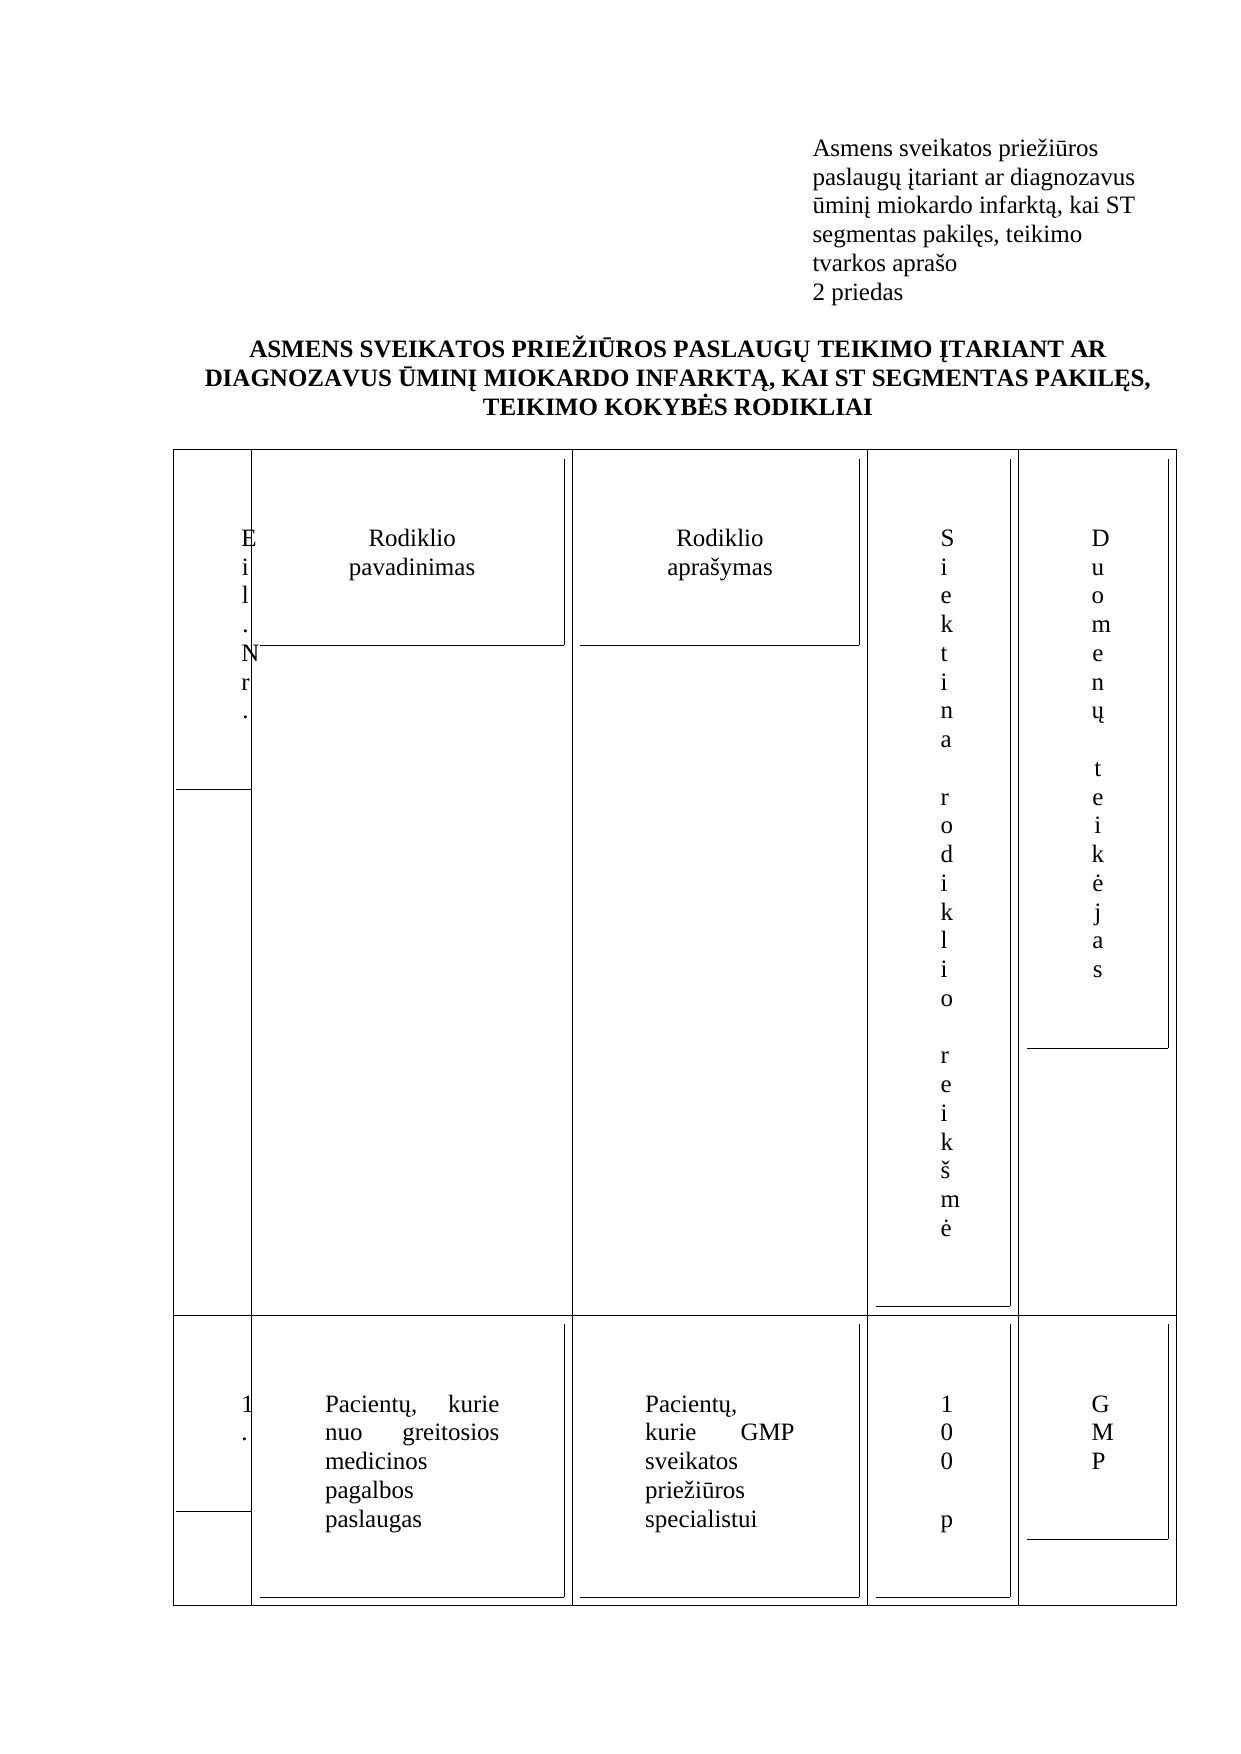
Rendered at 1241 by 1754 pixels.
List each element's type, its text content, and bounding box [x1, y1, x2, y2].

table_header Rodiklio aprašymas [573, 450, 867, 1315]
table_header Siektina rodiklio reikšmė [868, 450, 1018, 1315]
text ASMENS SVEIKATOS PRIEŽIŪROS PASLAUGŲ TEIKIMO ĮTARIANT AR DIAGNOZAVUS ŪMINĮ MIOKARDO INFARKTĄ, KAI ST SEGMENTAS PAKILĘS, TEIKIMO KOKYBĖS RODIKLIAI [162, 334, 1193, 420]
table_cell GMP [1019, 1316, 1176, 1605]
text tvarkos aprašo [812, 248, 1193, 277]
table_cell Pacientų, kurie GMP sveikatos priežiūros specialistui [573, 1316, 867, 1605]
table_cell Pacientų, kurie nuo greitosios medicinos pagalbos paslaugas [252, 1316, 572, 1605]
table_header Eil. Nr. [174, 450, 251, 1315]
text 2 priedas [812, 277, 1193, 305]
table_cell 1. [174, 1316, 251, 1605]
text Asmens sveikatos priežiūros paslaugų įtariant ar diagnozavus ūminį miokardo infarktą, kai ST segmentas pakilęs, teikimo [812, 133, 1193, 248]
table_header Duomenų teikėjas [1019, 450, 1176, 1315]
table_cell 100 p [868, 1316, 1018, 1605]
table_header Rodiklio pavadinimas [252, 450, 572, 1315]
